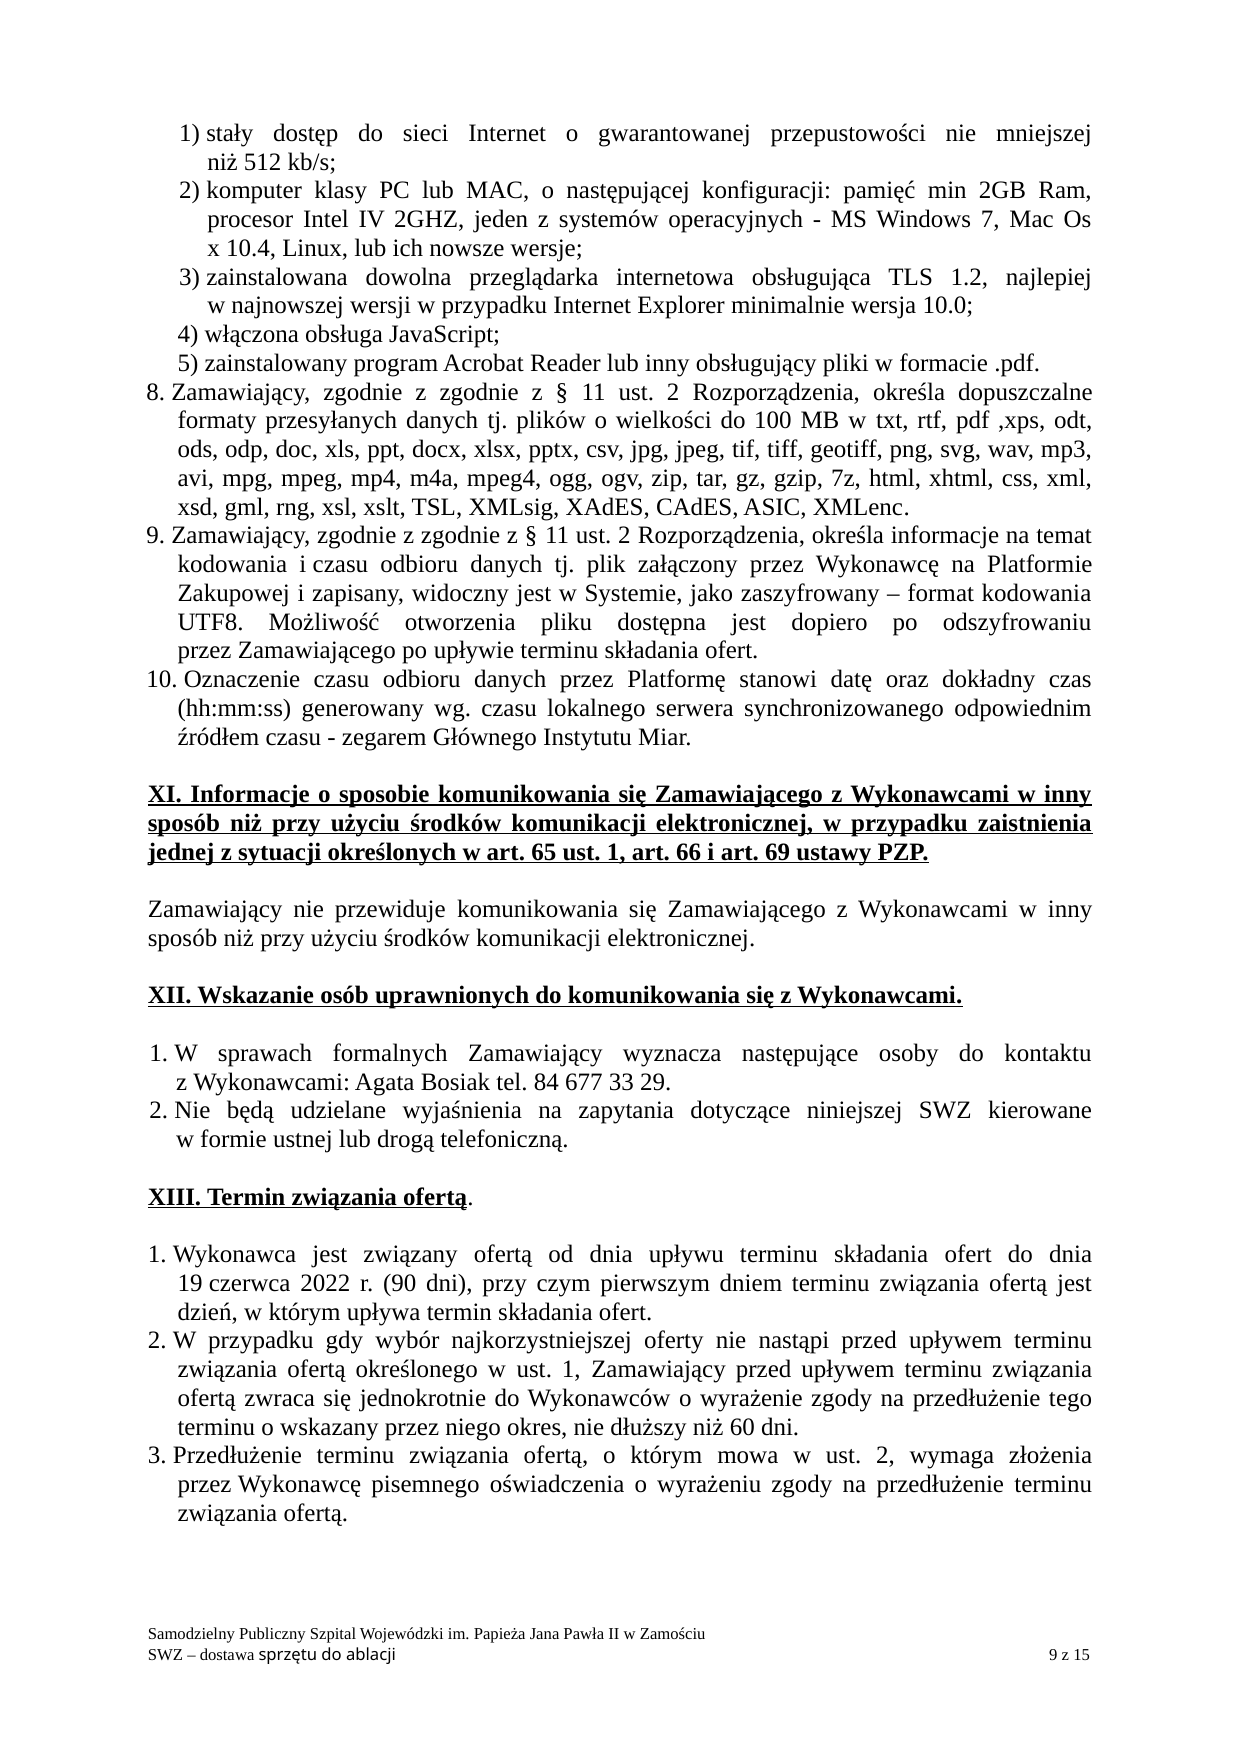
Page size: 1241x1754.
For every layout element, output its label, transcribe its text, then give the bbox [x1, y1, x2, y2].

list Zamawiający, zgodnie z zgodnie z § 11 ust. 2 Rozporządzenia, określa dopuszczalne formaty przesyłanych danych tj. plików o wielkości do 100 MB w txt, rtf, pdf ,xps, odt, ods, odp, doc, xls, ppt, docx, xlsx, pptx, csv, jpg, jpeg, tif, tiff, geotiff, png, svg, wav, mp3, avi, mpg, mpeg, mp4, m4a, mpeg4, ogg, ogv, zip, tar, gz, gzip, 7z, html, xhtml, css, xml, xsd, gml, rng, xsl, xslt, TSL, XMLsig, XAdES, CAdES, ASIC, XMLenc. [146, 377, 1093, 521]
text XIII. Termin związania ofertą. [148, 1182, 1093, 1211]
list W przypadku gdy wybór najkorzystniejszej oferty nie nastąpi przed upływem terminu związania ofertą określonego w ust. 1, Zamawiający przed upływem terminu związania ofertą zwraca się jednokrotnie do Wykonawców o wyrażenie zgody na przedłużenie tego terminu o wskazany przez niego okres, nie dłuższy niż 60 dni. [148, 1326, 1093, 1441]
list stały dostęp do sieci Internet o gwarantowanej przepustowości nie mniejszej niż 512 kb/s; [179, 118, 1093, 176]
list włączona obsługa JavaScript; [177, 319, 1093, 348]
text XI. Informacje o sposobie komunikowania się Zamawiającego z Wykonawcami w inny sposób niż przy użyciu środków komunikacji elektronicznej, w przypadku zaistnienia [148, 779, 1093, 833]
list zainstalowana dowolna przeglądarka internetowa obsługująca TLS 1.2, najlepiej w najnowszej wersji w przypadku Internet Explorer minimalnie wersja 10.0; [179, 262, 1093, 319]
text Zamawiający nie przewiduje komunikowania się Zamawiającego z Wykonawcami w inny sposób niż przy użyciu środków komunikacji elektronicznej. [148, 894, 1093, 952]
list komputer klasy PC lub MAC, o następującej konfiguracji: pamięć min 2GB Ram, procesor Intel IV 2GHZ, jeden z systemów operacyjnych - MS Windows 7, Mac Os x 10.4, Linux, lub ich nowsze wersje; [179, 176, 1093, 262]
list W sprawach formalnych Zamawiający wyznacza następujące osoby do kontaktu z Wykonawcami: Agata Bosiak tel. 84 677 33 29. [149, 1038, 1093, 1096]
list zainstalowany program Acrobat Reader lub inny obsługujący pliki w formacie .pdf. [177, 348, 1093, 377]
text XII. Wskazanie osób uprawnionych do komunikowania się z Wykonawcami. [148, 981, 1093, 1009]
list Wykonawca jest związany ofertą od dnia upływu terminu składania ofert do dnia 19 czerwca 2022 r. (90 dni), przy czym pierwszym dniem terminu związania ofertą jest dzień, w którym upływa termin składania ofert. [148, 1239, 1093, 1326]
list Oznaczenie czasu odbioru danych przez Platformę stanowi datę oraz dokładny czas (hh:mm:ss) generowany wg. czasu lokalnego serwera synchronizowanego odpowiednim źródłem czasu - zegarem Głównego Instytutu Miar. [146, 664, 1093, 751]
list Zamawiający, zgodnie z zgodnie z § 11 ust. 2 Rozporządzenia, określa informacje na temat kodowania i czasu odbioru danych tj. plik załączony przez Wykonawcę na Platformie Zakupowej i zapisany, widoczny jest w Systemie, jako zaszyfrowany – format kodowania UTF8. Możliwość otworzenia pliku dostępna jest dopiero po odszyfrowaniu przez Zamawiającego po upływie terminu składania ofert. [146, 521, 1093, 664]
text jednej z sytuacji określonych w art. 65 ust. 1, art. 66 i art. 69 ustawy PZP. [148, 834, 1093, 866]
list Przedłużenie terminu związania ofertą, o którym mowa w ust. 2, wymaga złożenia przez Wykonawcę pisemnego oświadczenia o wyrażeniu zgody na przedłużenie terminu związania ofertą. [148, 1441, 1093, 1527]
list Nie będą udzielane wyjaśnienia na zapytania dotyczące niniejszej SWZ kierowane w formie ustnej lub drogą telefoniczną. [149, 1096, 1093, 1153]
